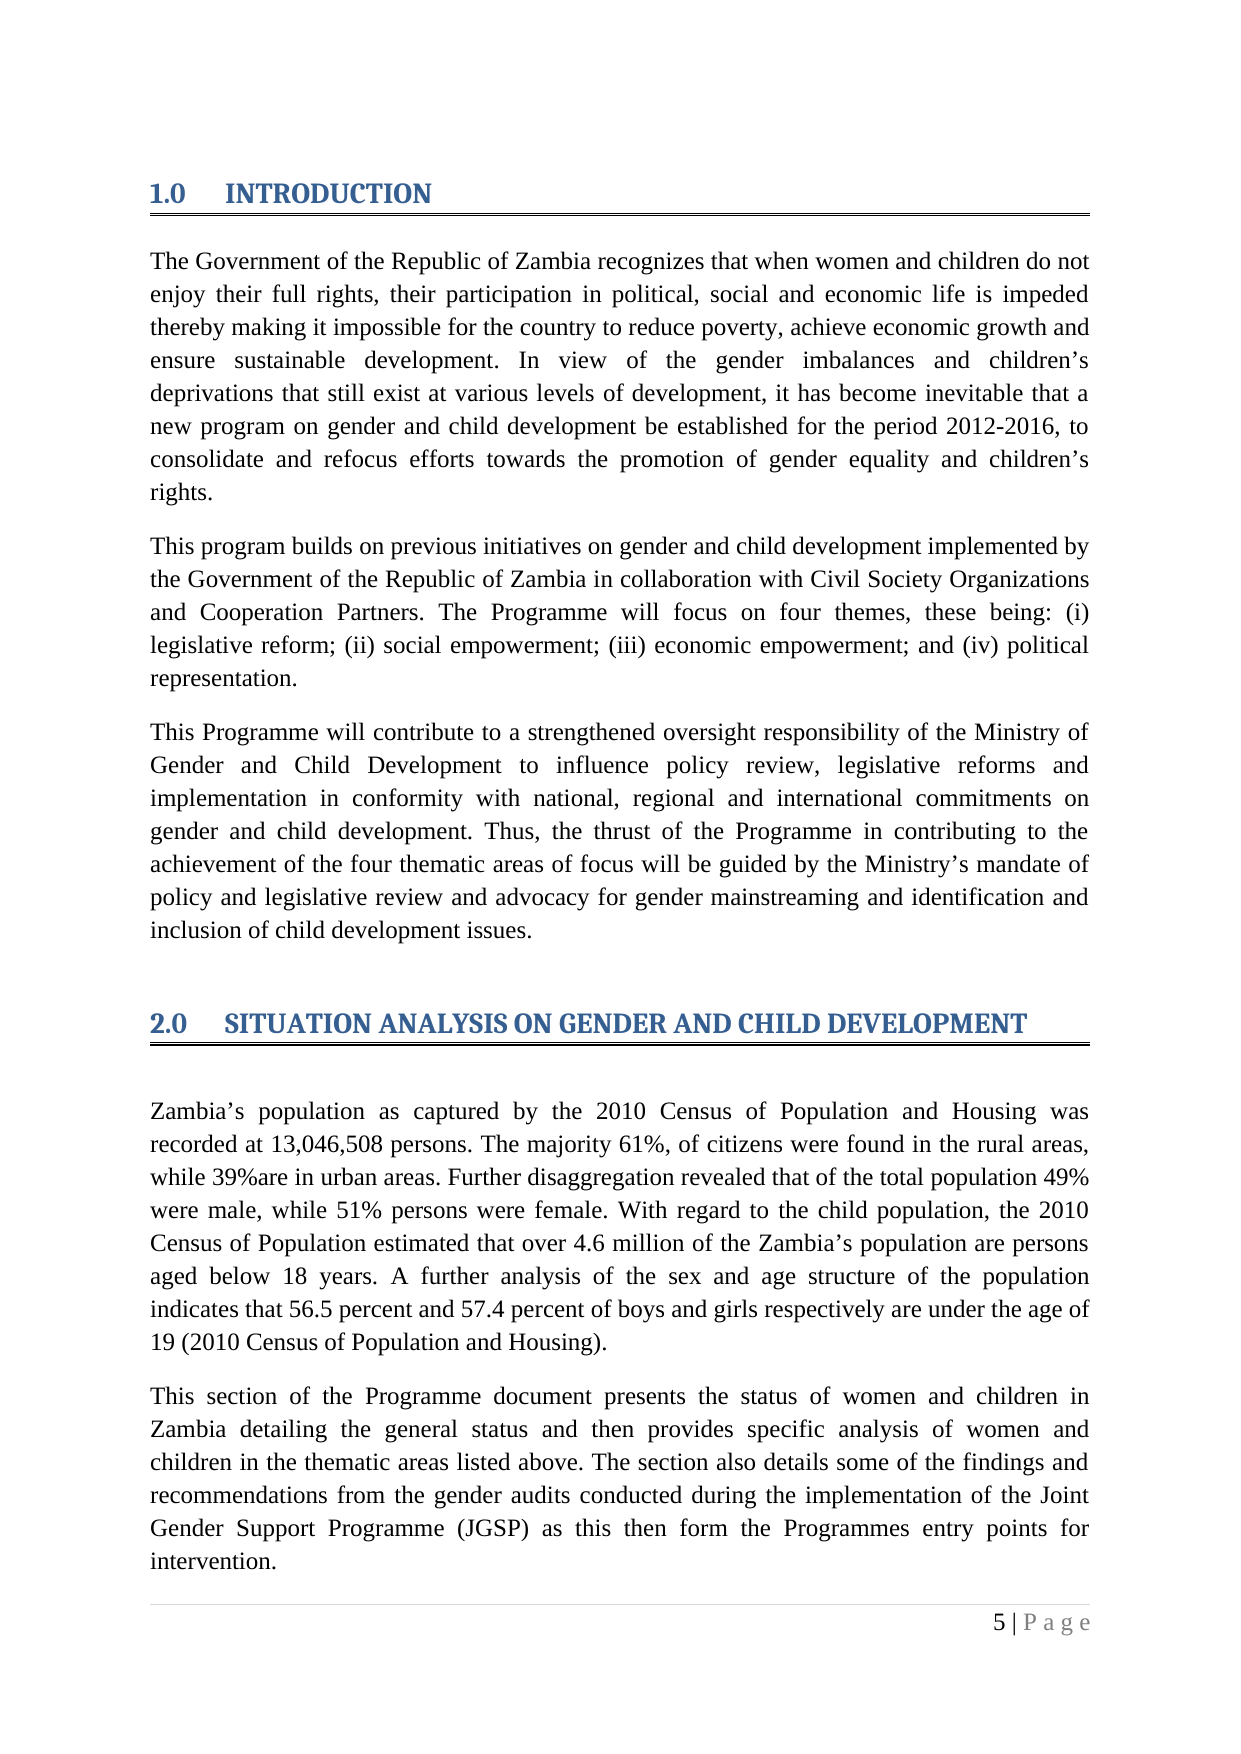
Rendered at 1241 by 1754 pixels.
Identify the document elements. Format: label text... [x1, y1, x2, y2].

text This Programme will contribute to a strengthened oversight responsibility of the Ministry of Gender and Child Development to influence policy review, legislative reforms and implementation in conformity with national, regional and international commitments on gender and child development. Thus, the thrust of the Programme in contributing to the achievement of the four thematic areas of focus will be guided by the Ministry’s mandate of policy and legislative review and advocacy for gender mainstreaming and identification and inclusion of child development issues. [150, 717, 1090, 944]
subtitle 1.0 Introduction [150, 178, 1090, 213]
text This program builds on previous initiatives on gender and child development implemented by the Government of the Republic of Zambia in collaboration with Civil Society Organizations and Cooperation Partners. The Programme will focus on four themes, these being: (i) legislative reform; (ii) social empowerment; (iii) economic empowerment; and (iv) political representation. [150, 531, 1090, 692]
text The Government of the Republic of Zambia recognizes that when women and children do not enjoy their full rights, their participation in political, social and economic life is impeded thereby making it impossible for the country to reduce poverty, achieve economic growth and ensure sustainable development. In view of the gender imbalances and children’s deprivations that still exist at various levels of development, it has become inevitable that a new program on gender and child development be established for the period 2012-2016, to consolidate and refocus efforts towards the promotion of gender equality and children’s rights. [150, 246, 1090, 506]
text This section of the Programme document presents the status of women and children in Zambia detailing the general status and then provides specific analysis of women and children in the thematic areas listed above. The section also details some of the findings and recommendations from the gender audits conducted during the implementation of the Joint Gender Support Programme (JGSP) as this then form the Programmes entry points for intervention. [150, 1381, 1090, 1575]
subtitle 2.0 Situation Analysis on Gender and Child Development [150, 1007, 1090, 1042]
text Zambia’s population as captured by the 2010 Census of Population and Housing was recorded at 13,046,508 persons. The majority 61%, of citizens were found in the rural areas, while 39%are in urban areas. Further disaggregation revealed that of the total population 49% were male, while 51% persons were female. With regard to the child population, the 2010 Census of Population estimated that over 4.6 million of the Zambia’s population are persons aged below 18 years. A further analysis of the sex and age structure of the population indicates that 56.5 percent and 57.4 percent of boys and girls respectively are under the age of 19 (2010 Census of Population and Housing). [150, 1096, 1090, 1356]
